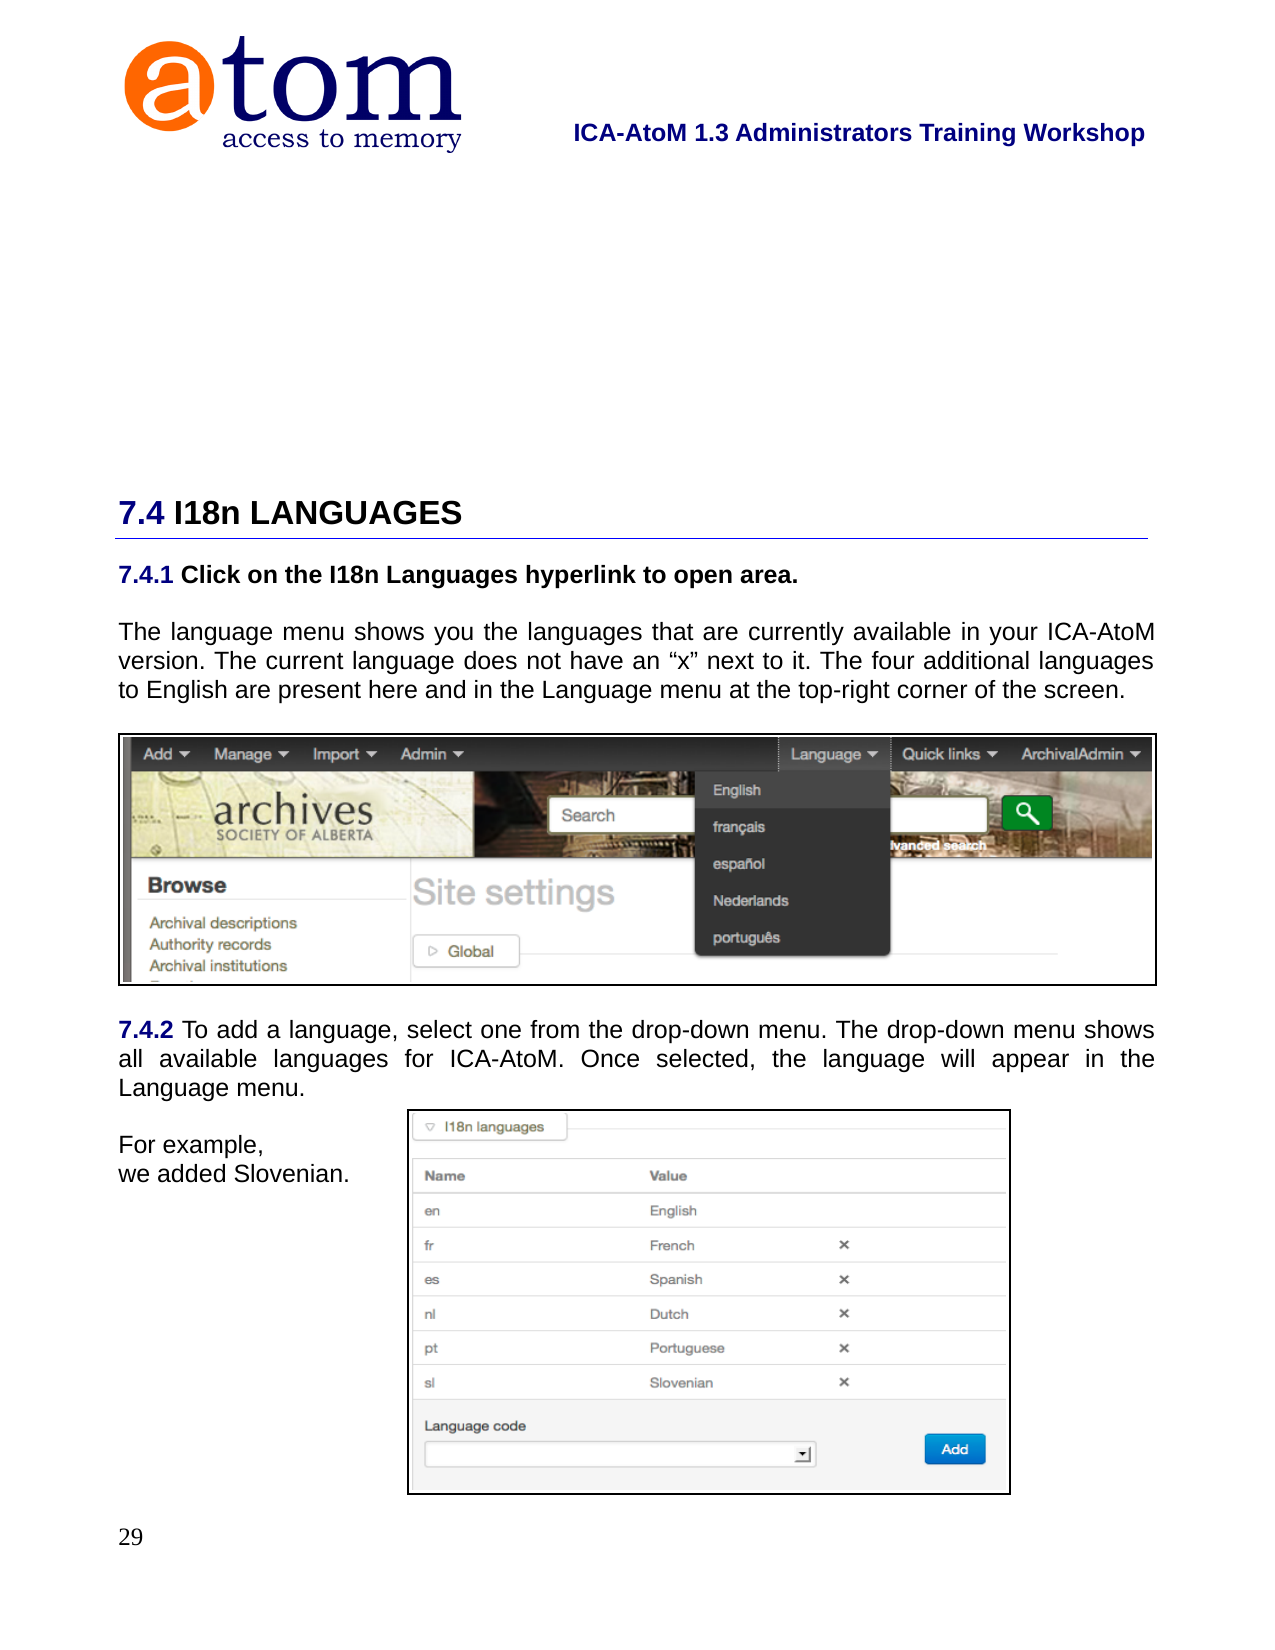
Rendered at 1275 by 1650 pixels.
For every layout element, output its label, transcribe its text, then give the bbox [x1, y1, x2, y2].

picture [123, 737, 1152, 982]
text we added Slovenian. [118, 1159, 407, 1188]
text 7.4 I18n LANGUAGES [118, 493, 1157, 531]
text [1011, 1130, 1157, 1159]
text For example, [118, 1130, 407, 1159]
text [1011, 1159, 1157, 1188]
text 7.4.2 To add a language, select one from the drop-down menu. The drop-down menu shows all available languages for ICA-AtoM. Once selected, the language will appear in the Language menu. [118, 1015, 1157, 1101]
text 7.4.1 Click on the I18n Languages hyperlink to open area. [118, 560, 1157, 589]
text The language menu shows you the languages that are currently available in your ICA-AtoM version. The current language does not have an “x” next to it. The four additional languages to English are present here and in the Language menu at the top-right corner of the screen. [118, 617, 1157, 704]
picture [411, 1113, 1006, 1490]
picture [124, 36, 462, 153]
